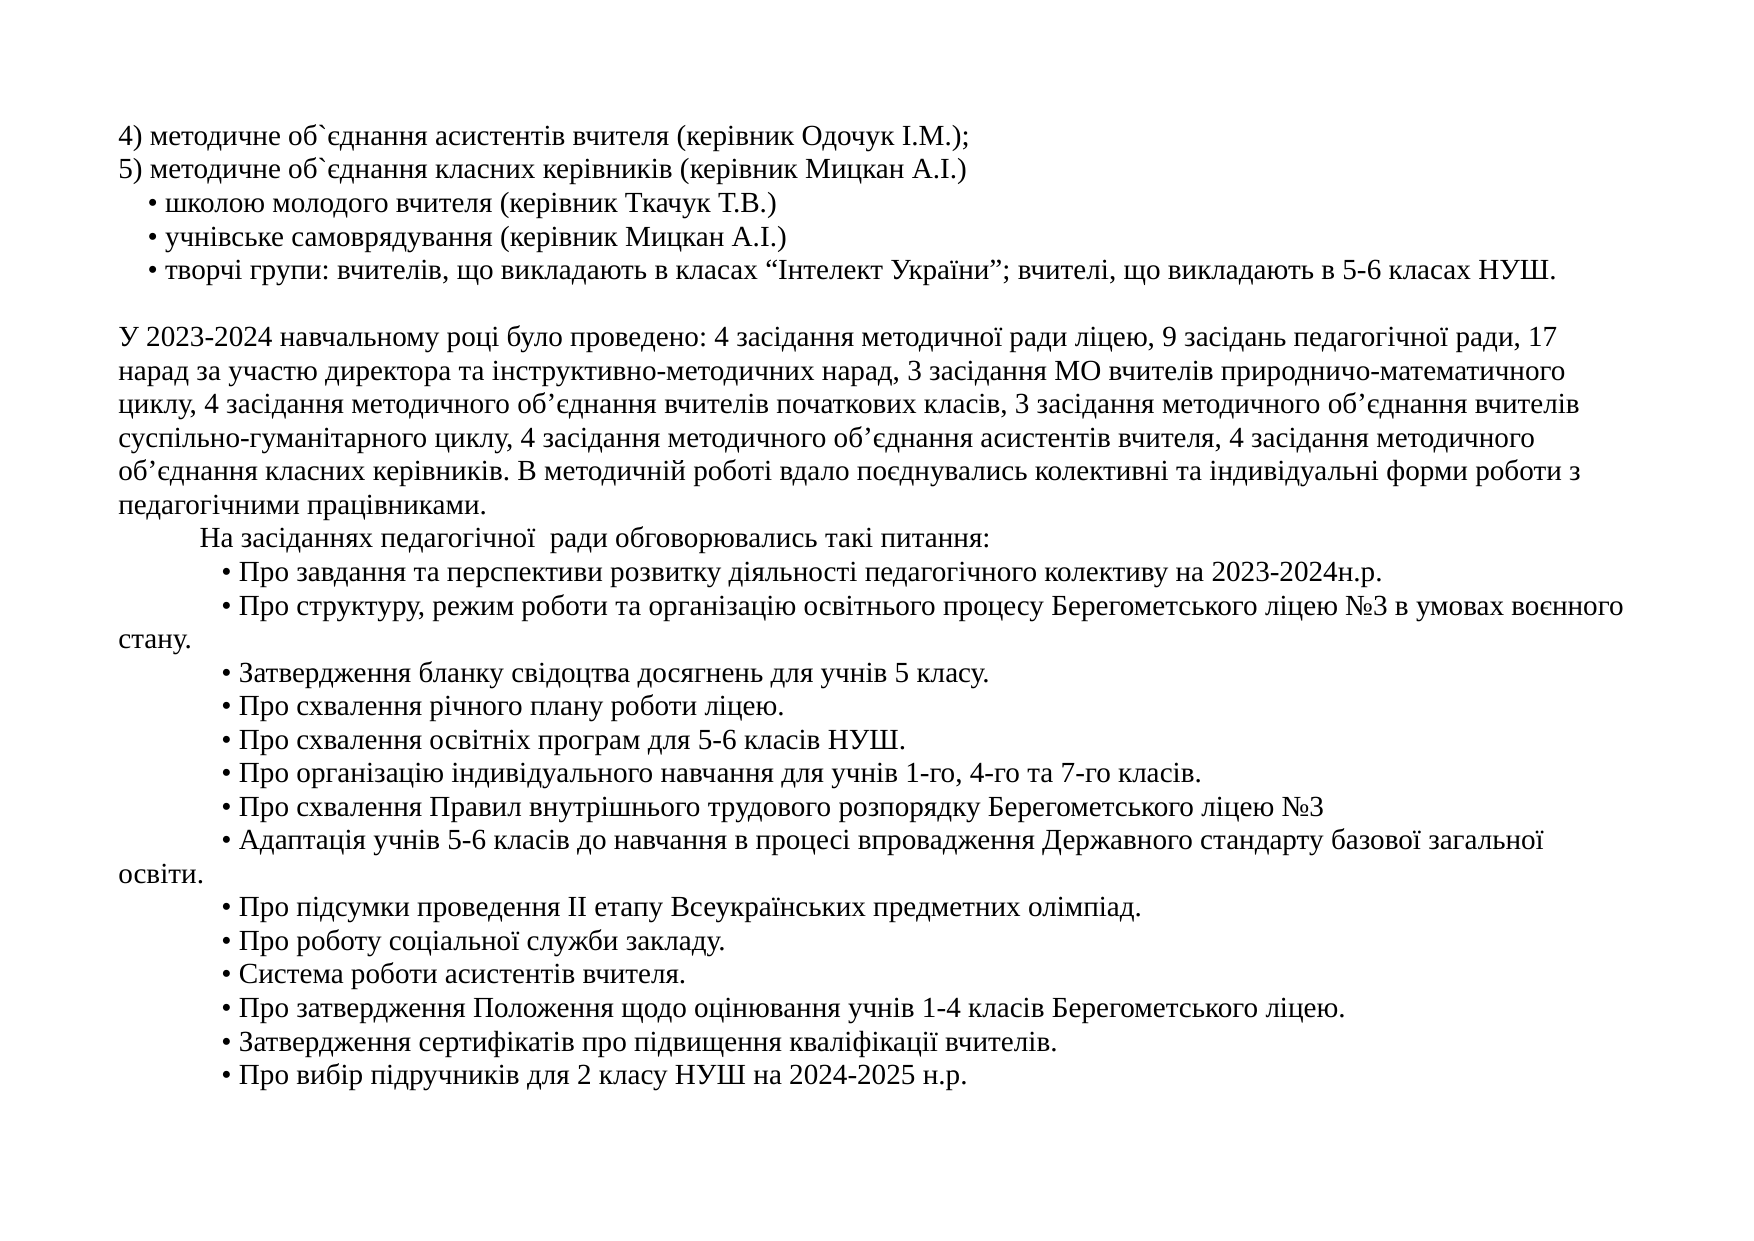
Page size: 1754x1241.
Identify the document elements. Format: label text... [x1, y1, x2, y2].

text • Про схвалення річного плану роботи ліцею. [118, 688, 1636, 722]
text • Про вибір підручників для 2 класу НУШ на 2024-2025 н.р. [118, 1057, 1636, 1091]
text • Адаптація учнів 5-6 класів до навчання в процесі впровадження Державного стандарту базової загальної освіти. [118, 822, 1636, 889]
text 5) методичне об`єднання класних керівників (керівник Мицкан А.І.) [118, 152, 1636, 185]
text 4) методичне об`єднання асистентів вчителя (керівник Одочук І.М.); [118, 118, 1636, 152]
text • Про структуру, режим роботи та організацію освітнього процесу Берегометського ліцею №3 в умовах воєнного стану. [118, 588, 1636, 655]
text • Система роботи асистентів вчителя. [118, 957, 1636, 990]
text • Про схвалення Правил внутрішнього трудового розпорядку Берегометського ліцею №3 [118, 789, 1636, 822]
text • Про схвалення освітніх програм для 5-6 класів НУШ. [118, 722, 1636, 755]
text • Затвердження бланку свідоцтва досягнень для учнів 5 класу. [118, 655, 1636, 688]
text • Затвердження сертифікатів про підвищення кваліфікації вчителів. [118, 1024, 1636, 1057]
text • Про завдання та перспективи розвитку діяльності педагогічного колективу на 2023-2024н.р. [118, 554, 1636, 588]
text • школою молодого вчителя (керівник Ткачук Т.В.) [118, 185, 1636, 219]
text • Про роботу соціальної служби закладу. [118, 923, 1636, 957]
text • Про організацію індивідуального навчання для учнів 1-го, 4-го та 7-го класів. [118, 755, 1636, 789]
text • творчі групи: вчителів, що викладають в класах “Інтелект України”; вчителі, що викладають в 5-6 класах НУШ. [118, 252, 1636, 286]
text • учнівське самоврядування (керівник Мицкан А.І.) [118, 219, 1636, 252]
text У 2023-2024 навчальному році було проведено: 4 засідання методичної ради ліцею, 9 засідань педагогічної ради, 17 нарад за участю директора та інструктивно-методичних нарад, 3 засідання МО вчителів природничо-математичного циклу, 4 засідання методичного об’єднання вчителів початкових класів, 3 засідання методичного об’єднання вчителів суспільно-гуманітарного циклу, 4 засідання методичного об’єднання асистентів вчителя, 4 засідання методичного об’єднання класних керівників. В методичній роботі вдало поєднувались колективні та індивідуальні форми роботи з педагогічними працівниками. [118, 319, 1636, 521]
text На засіданнях педагогічної ради обговорювались такі питання: [118, 521, 1636, 554]
text • Про затвердження Положення щодо оцінювання учнів 1-4 класів Берегометського ліцею. [118, 990, 1636, 1024]
text • Про підсумки проведення ІІ етапу Всеукраїнських предметних олімпіад. [118, 889, 1636, 923]
